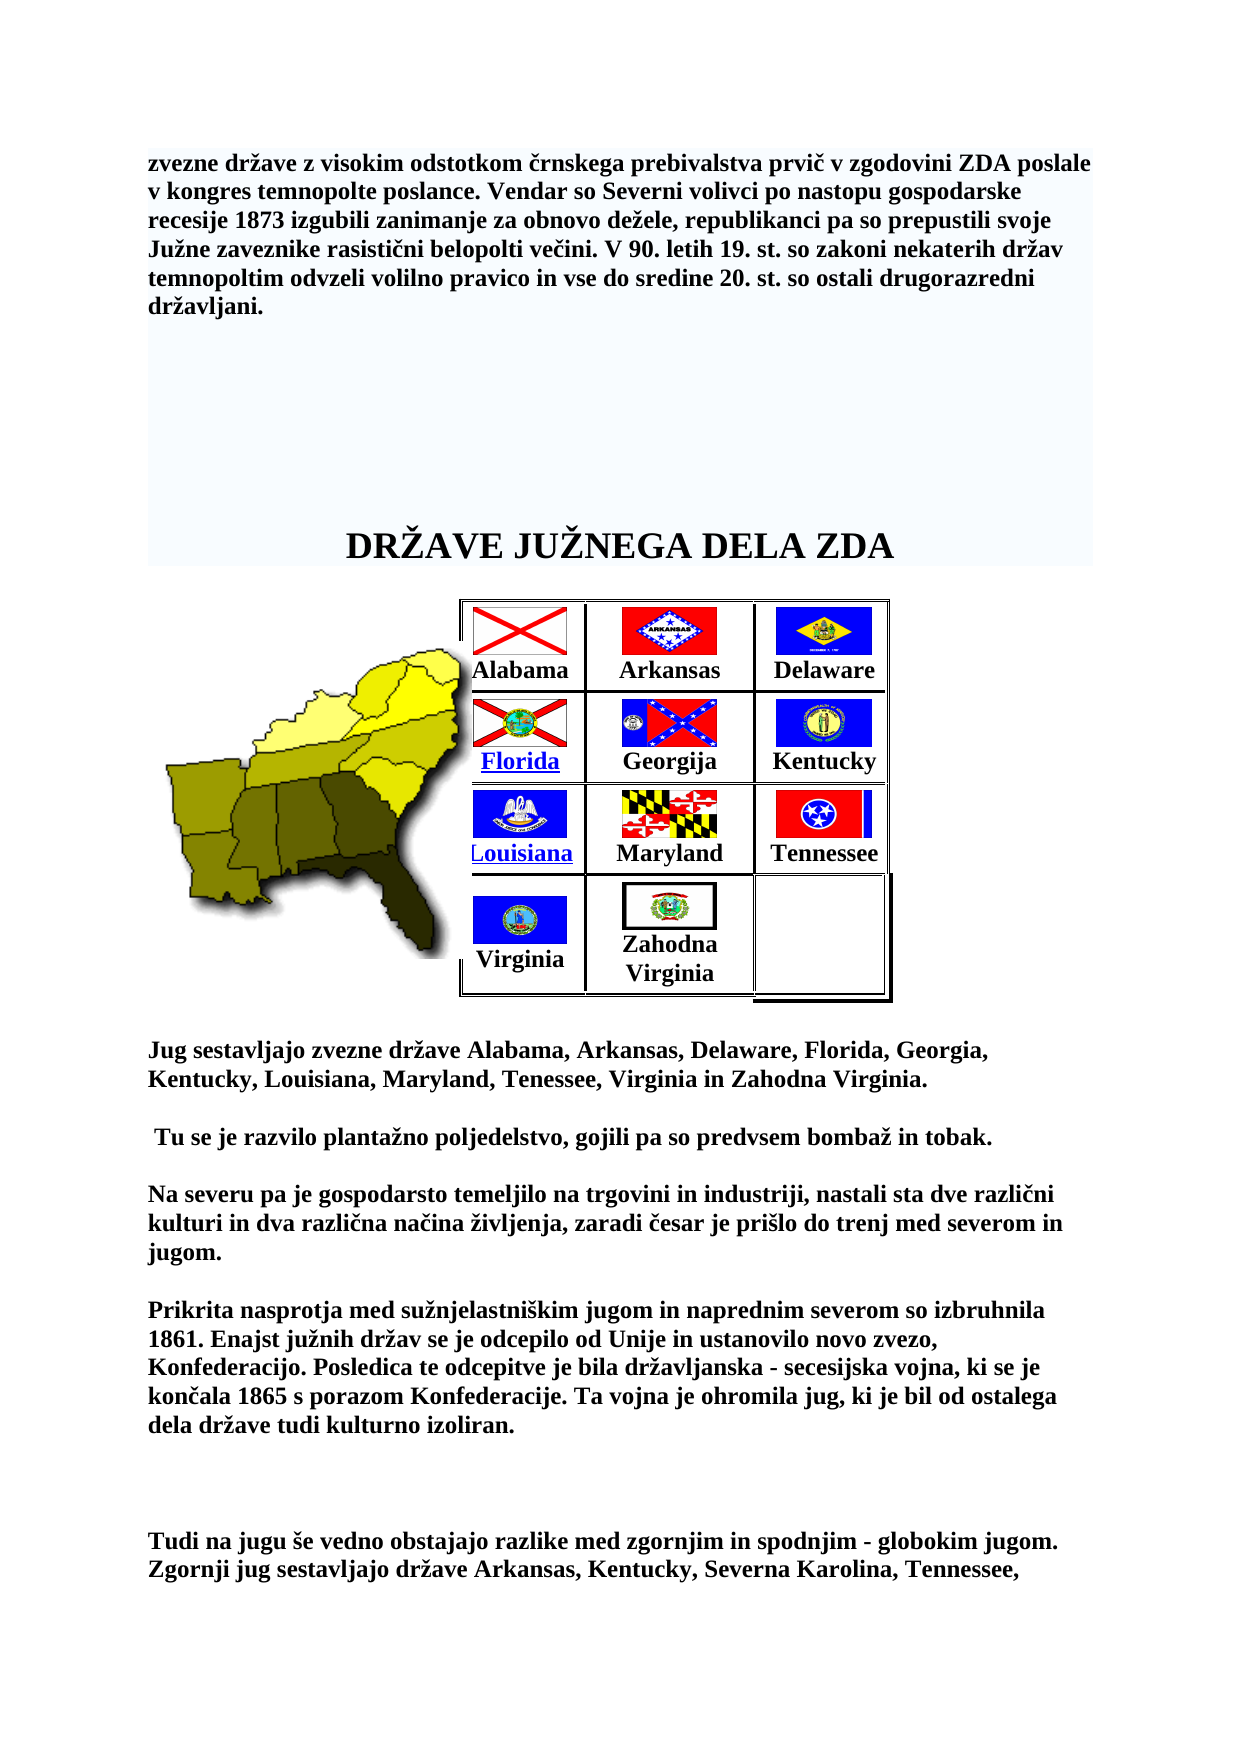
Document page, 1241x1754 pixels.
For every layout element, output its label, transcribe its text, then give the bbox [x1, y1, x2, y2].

table_cell Maryland [587, 785, 753, 873]
picture [473, 896, 567, 944]
text Na severu pa je gospodarsto temeljilo na trgovini in industriji, nastali sta dve različni kulturi in dva različna načina življenja, zaradi česar je prišlo do trenj med severom in jugom. [148, 1179, 1093, 1266]
table_header Delaware [754, 602, 887, 690]
picture [622, 882, 717, 930]
text Jug sestavljajo zvezne države Alabama, Arkansas, Delaware, Florida, Georgia, Kentucky, Louisiana, Maryland, Tenessee, Virginia in Zahodna Virginia. [148, 1035, 1093, 1092]
table_cell Louisiana [472, 785, 584, 873]
table_header [148, 597, 461, 1004]
table_cell Virginia [463, 876, 585, 993]
table_cell [754, 874, 884, 993]
picture [776, 607, 872, 655]
table_header [146, 595, 968, 1006]
picture [149, 641, 472, 959]
text Tu se je razvilo plantažno poljedelstvo, gojili pa so predvsem bombaž in tobak. [148, 1122, 1093, 1150]
table_header [461, 993, 888, 1004]
picture [776, 790, 872, 838]
table_cell Georgija [587, 693, 753, 781]
text zvezne države z visokim odstotkom črnskega prebivalstva prvič v zgodovini ZDA poslale v kongres temnopolte poslance. Vendar so Severni volivci po nastopu gospodarske recesije 1873 izgubili zanimanje za obnovo dežele, republikanci pa so prepustili svoje Južne zaveznike rasistični belopolti večini. V 90. letih 19. st. so zakoni nekaterih držav temnopoltim odvzeli volilno pravico in vse do sredine 20. st. so ostali drugorazredni državljani. [148, 148, 1093, 320]
table_cell Zahodna Virginia [585, 876, 754, 993]
table_cell Tennessee [756, 781, 887, 873]
picture [473, 699, 567, 747]
table_header Arkansas [585, 600, 754, 690]
picture [473, 607, 567, 655]
picture [473, 790, 567, 838]
text DRŽAVE JUŽNEGA DELA ZDA [148, 523, 1093, 566]
picture [622, 607, 717, 655]
table_cell Kentucky [756, 690, 887, 781]
picture [776, 699, 872, 747]
text Tudi na jugu še vedno obstajajo razlike med zgornjim in spodnjim - globokim jugom. Zgornji jug sestavljajo države Arkansas, Kentucky, Severna Karolina, Tennessee, [148, 1526, 1093, 1583]
table_header Alabama [463, 602, 585, 690]
picture [622, 699, 717, 747]
table_cell Florida [472, 693, 584, 781]
text Prikrita nasprotja med sužnjelastniškim jugom in naprednim severom so izbruhnila 1861. Enajst južnih držav se je odcepilo od Unije in ustanovilo novo zvezo, Konfederacijo. Posledica te odcepitve je bila državljanska - secesijska vojna, ki se je končala 1865 s porazom Konfederacije. Ta vojna je ohromila jug, ki je bil od ostalega dela države tudi kulturno izoliran. [148, 1295, 1093, 1439]
picture [622, 790, 717, 838]
